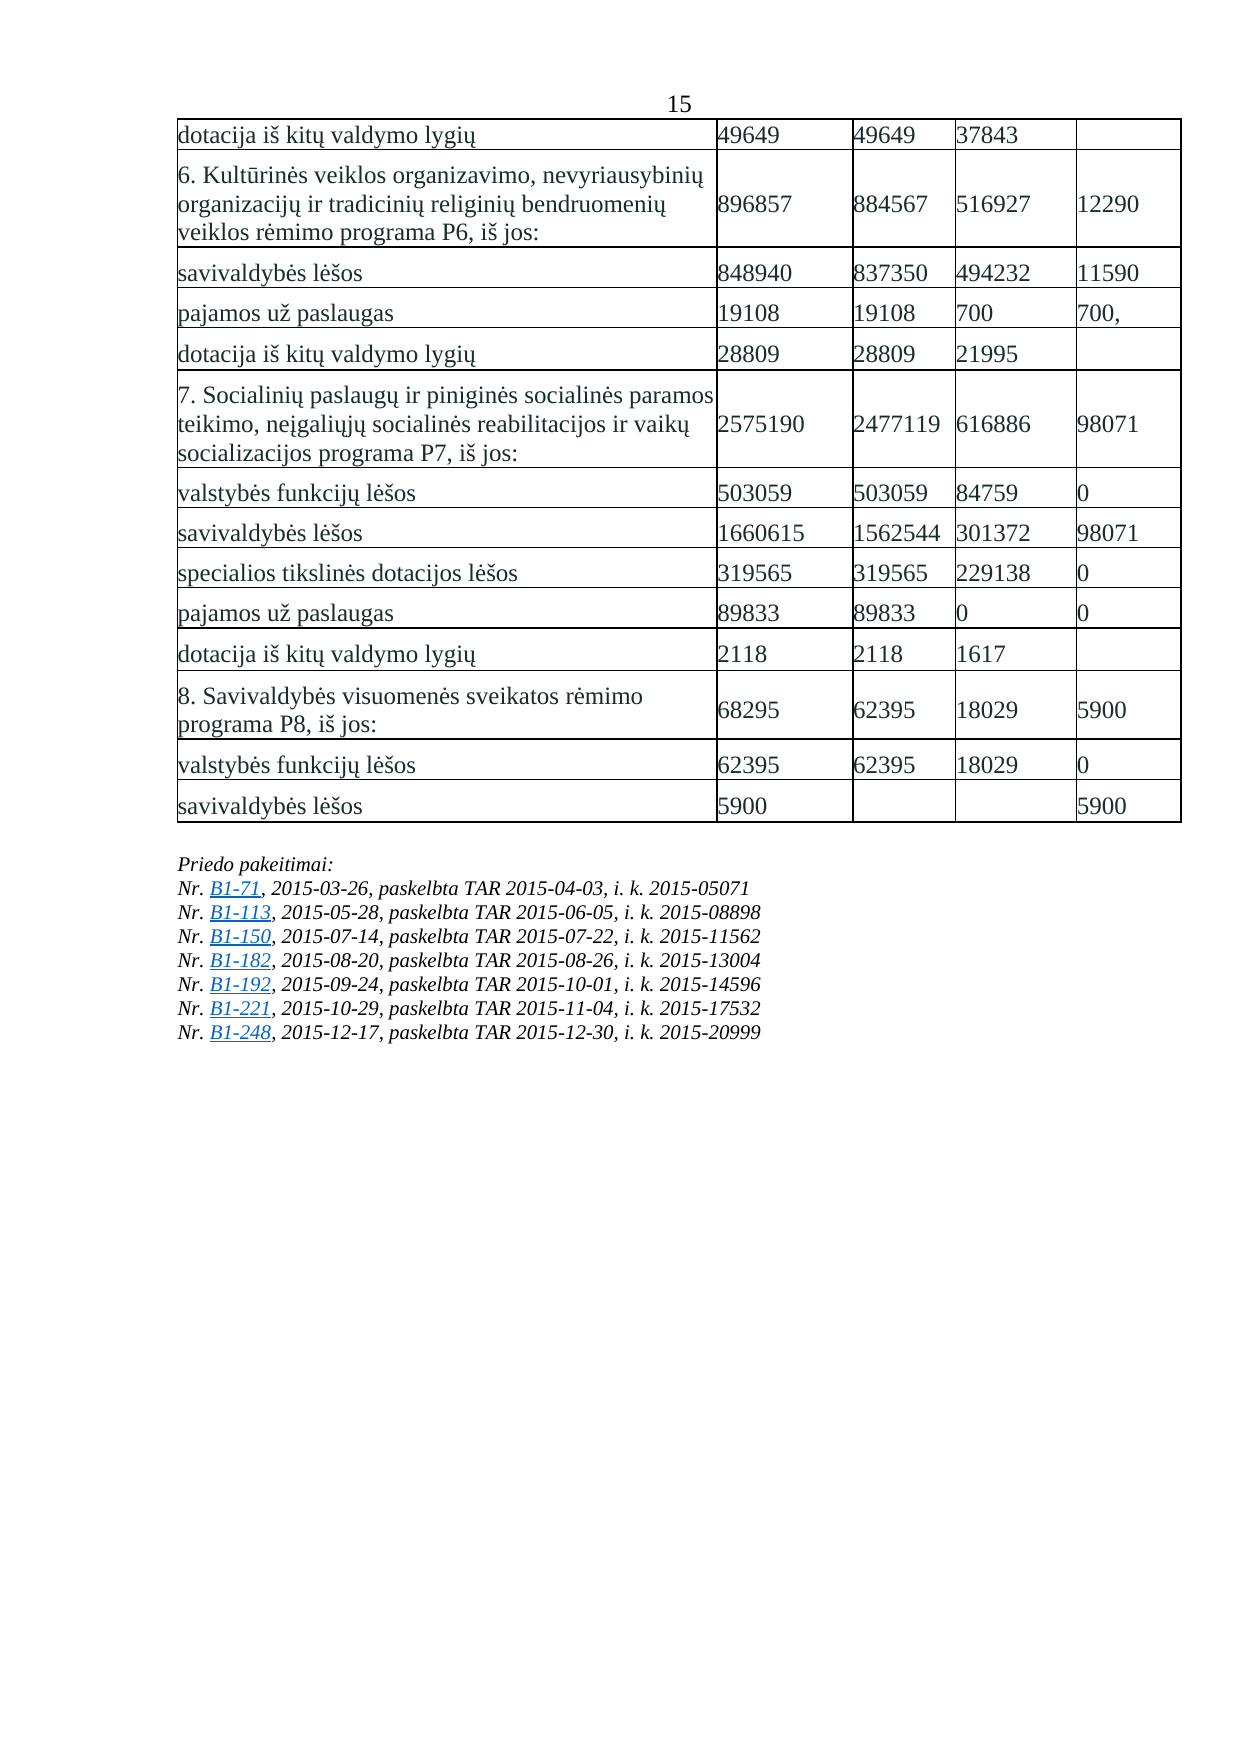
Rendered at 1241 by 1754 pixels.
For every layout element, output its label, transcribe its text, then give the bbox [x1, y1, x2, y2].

table_cell 18029 [956, 671, 1076, 738]
table_cell 62395 [854, 740, 955, 778]
table_cell 19108 [718, 288, 852, 326]
table_cell 503059 [854, 468, 955, 507]
table_cell 49649 [854, 120, 955, 149]
table_cell dotacija iš kitų valdymo lygių [178, 629, 716, 669]
table_cell dotacija iš kitų valdymo lygių [178, 328, 716, 369]
table_cell 5900 [1077, 671, 1180, 738]
text Nr. B1-182, 2015-08-20, paskelbta TAR 2015-08-26, i. k. 2015-13004 [177, 948, 1181, 972]
table_cell 0 [1077, 468, 1180, 507]
table_cell 7. Socialinių paslaugų ir piniginės socialinės paramos teikimo, neįgaliųjų socialinės reabilitacijos ir vaikų socializacijos programa P7, iš jos: [178, 371, 716, 467]
table_cell 68295 [718, 671, 852, 738]
table_cell 0 [956, 588, 1076, 627]
table_cell valstybės funkcijų lėšos [178, 740, 716, 778]
table_cell 11590 [1077, 248, 1180, 286]
table_cell dotacija iš kitų valdymo lygių [178, 120, 716, 149]
text Nr. B1-248, 2015-12-17, paskelbta TAR 2015-12-30, i. k. 2015-20999 [177, 1020, 1181, 1044]
text Nr. B1-192, 2015-09-24, paskelbta TAR 2015-10-01, i. k. 2015-14596 [177, 972, 1181, 996]
table_cell 62395 [718, 740, 852, 778]
text Nr. B1-113, 2015-05-28, paskelbta TAR 2015-06-05, i. k. 2015-08898 [177, 899, 1181, 924]
text Nr. B1-71, 2015-03-26, paskelbta TAR 2015-04-03, i. k. 2015-05071 [177, 876, 1181, 899]
table_cell pajamos už paslaugas [178, 588, 716, 627]
table_cell savivaldybės lėšos [178, 780, 716, 821]
table_cell 8. Savivaldybės visuomenės sveikatos rėmimo programa P8, iš jos: [178, 671, 716, 738]
table_cell 616886 [956, 371, 1076, 467]
table_cell 700 [956, 288, 1076, 326]
table_cell 884567 [854, 150, 955, 246]
table_cell 1617 [956, 629, 1076, 669]
table_cell 0 [1077, 740, 1180, 778]
table_cell 1660615 [718, 508, 852, 547]
table_cell 21995 [956, 328, 1076, 369]
table_cell savivaldybės lėšos [178, 248, 716, 286]
table_cell 494232 [956, 248, 1076, 286]
table_cell 301372 [956, 508, 1076, 547]
table_cell valstybės funkcijų lėšos [178, 468, 716, 507]
table_cell 2118 [718, 629, 852, 669]
table_cell [1077, 328, 1180, 369]
table_cell 19108 [854, 288, 955, 326]
table_cell 28809 [718, 328, 852, 369]
table_cell 837350 [854, 248, 955, 286]
table_cell 84759 [956, 468, 1076, 507]
table_cell 12290 [1077, 150, 1180, 246]
table_cell 2118 [854, 629, 955, 669]
table_cell 1562544 [854, 508, 955, 547]
table_cell 37843 [956, 120, 1076, 149]
table_cell 5900 [718, 780, 852, 821]
text Priedo pakeitimai: [177, 851, 1181, 876]
table_cell 49649 [718, 120, 852, 149]
table_cell 62395 [854, 671, 955, 738]
table_cell 319565 [854, 548, 955, 587]
table_cell 28809 [854, 328, 955, 369]
table_cell specialios tikslinės dotacijos lėšos [178, 548, 716, 587]
table_cell 89833 [718, 588, 852, 627]
table_cell [956, 780, 1076, 821]
table_cell 848940 [718, 248, 852, 286]
table_cell 2575190 [718, 371, 852, 467]
table_cell [1077, 120, 1180, 149]
table_cell 0 [1077, 548, 1180, 587]
table_cell 0 [1077, 588, 1180, 627]
table_cell 6. Kultūrinės veiklos organizavimo, nevyriausybinių organizacijų ir tradicinių religinių bendruomenių veiklos rėmimo programa P6, iš jos: [178, 150, 716, 246]
table_cell 89833 [854, 588, 955, 627]
table_cell 98071 [1077, 371, 1180, 467]
table_cell 503059 [718, 468, 852, 507]
table_cell pajamos už paslaugas [178, 288, 716, 326]
table_cell 896857 [718, 150, 852, 246]
text Nr. B1-221, 2015-10-29, paskelbta TAR 2015-11-04, i. k. 2015-17532 [177, 996, 1181, 1020]
table_cell 18029 [956, 740, 1076, 778]
table_cell 5900 [1077, 780, 1180, 821]
table_cell 2477119 [854, 371, 955, 467]
table_cell [854, 780, 955, 821]
table_cell 98071 [1077, 508, 1180, 547]
table_cell 229138 [956, 548, 1076, 587]
table_cell savivaldybės lėšos [178, 508, 716, 547]
table_cell [1077, 629, 1180, 669]
table_cell 319565 [718, 548, 852, 587]
table_cell 700, [1077, 288, 1180, 326]
text Nr. B1-150, 2015-07-14, paskelbta TAR 2015-07-22, i. k. 2015-11562 [177, 924, 1181, 948]
table_cell 516927 [956, 150, 1076, 246]
